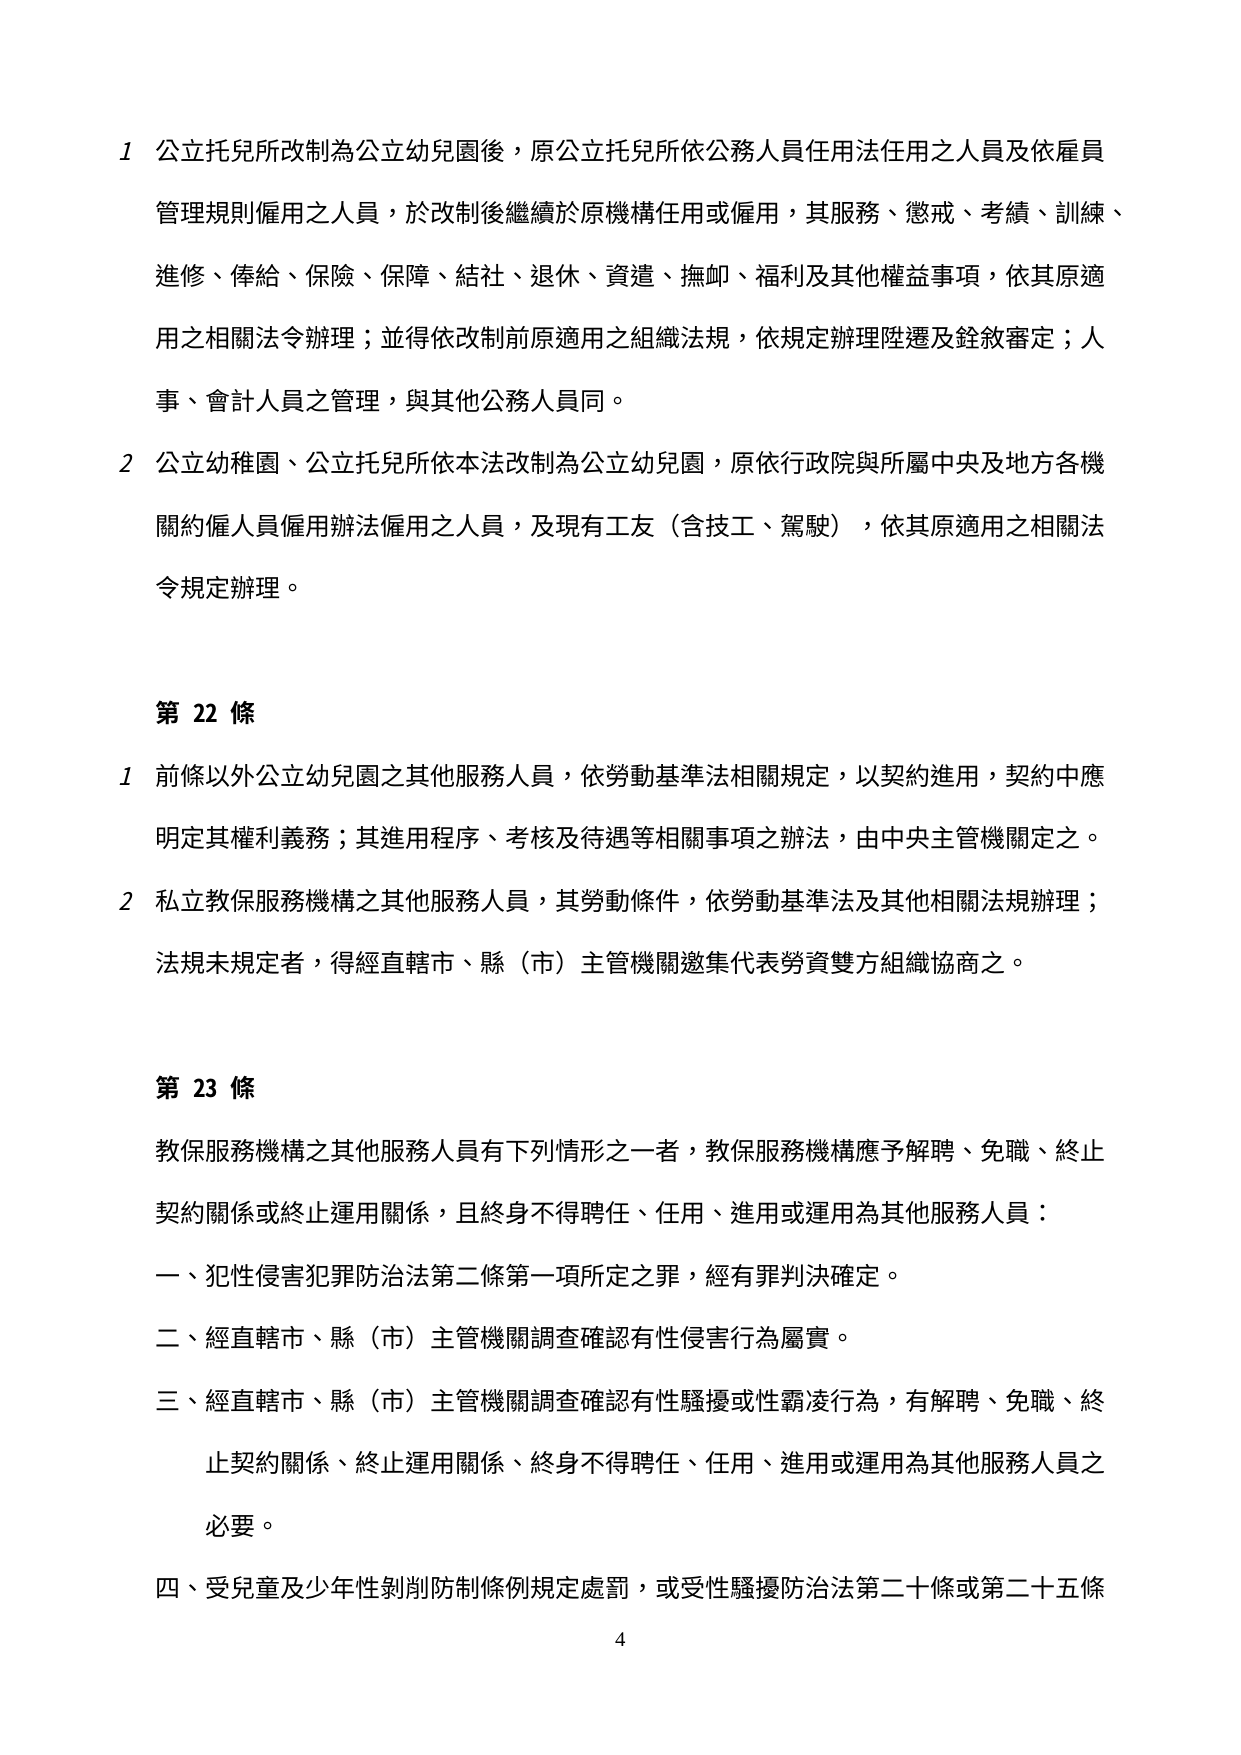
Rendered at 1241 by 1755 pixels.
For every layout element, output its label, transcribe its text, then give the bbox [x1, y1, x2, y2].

text 三、經直轄市、縣（市）主管機關調查確認有性騷擾或性霸凌行為，有解聘、免職、終止契約關係、終止運用關係、終身不得聘任、任用、進用或運用為其他服務人員之必要。 [156, 1358, 1122, 1545]
text 教保服務機構之其他服務人員有下列情形之一者，教保服務機構應予解聘、免職、終止契約關係或終止運用關係，且終身不得聘任、任用、進用或運用為其他服務人員： [156, 1108, 1122, 1233]
text 1 前條以外公立幼兒園之其他服務人員，依勞動基準法相關規定，以契約進用，契約中應明定其權利義務；其進用程序、考核及待遇等相關事項之辦法，由中央主管機關定之。 [118, 733, 1122, 858]
text 2 公立幼稚園、公立托兒所依本法改制為公立幼兒園，原依行政院與所屬中央及地方各機關約僱人員僱用辦法僱用之人員，及現有工友（含技工、駕駛），依其原適用之相關法令規定辦理。 [118, 420, 1122, 608]
text 2 私立教保服務機構之其他服務人員，其勞動條件，依勞動基準法及其他相關法規辦理；法規未規定者，得經直轄市、縣（市）主管機關邀集代表勞資雙方組織協商之。 [118, 858, 1122, 983]
text 第 23 條 [156, 1045, 1122, 1108]
text 一、犯性侵害犯罪防治法第二條第一項所定之罪，經有罪判決確定。 [156, 1233, 1122, 1295]
text 二、經直轄市、縣（市）主管機關調查確認有性侵害行為屬實。 [156, 1295, 1122, 1358]
text 1 公立托兒所改制為公立幼兒園後，原公立托兒所依公務人員任用法任用之人員及依雇員管理規則僱用之人員，於改制後繼續於原機構任用或僱用，其服務、懲戒、考績、訓練、進修、俸給、保險、保障、結社、退休、資遣、撫卹、福利及其他權益事項，依其原適用之相關法令辦理；並得依改制前原適用之組織法規，依規定辦理陞遷及銓敘審定；人事、會計人員之管理，與其他公務人員同。 [118, 108, 1122, 420]
text 四、受兒童及少年性剝削防制條例規定處罰，或受性騷擾防治法第二十條或第二十五條 [156, 1545, 1122, 1608]
text 第 22 條 [156, 670, 1122, 733]
